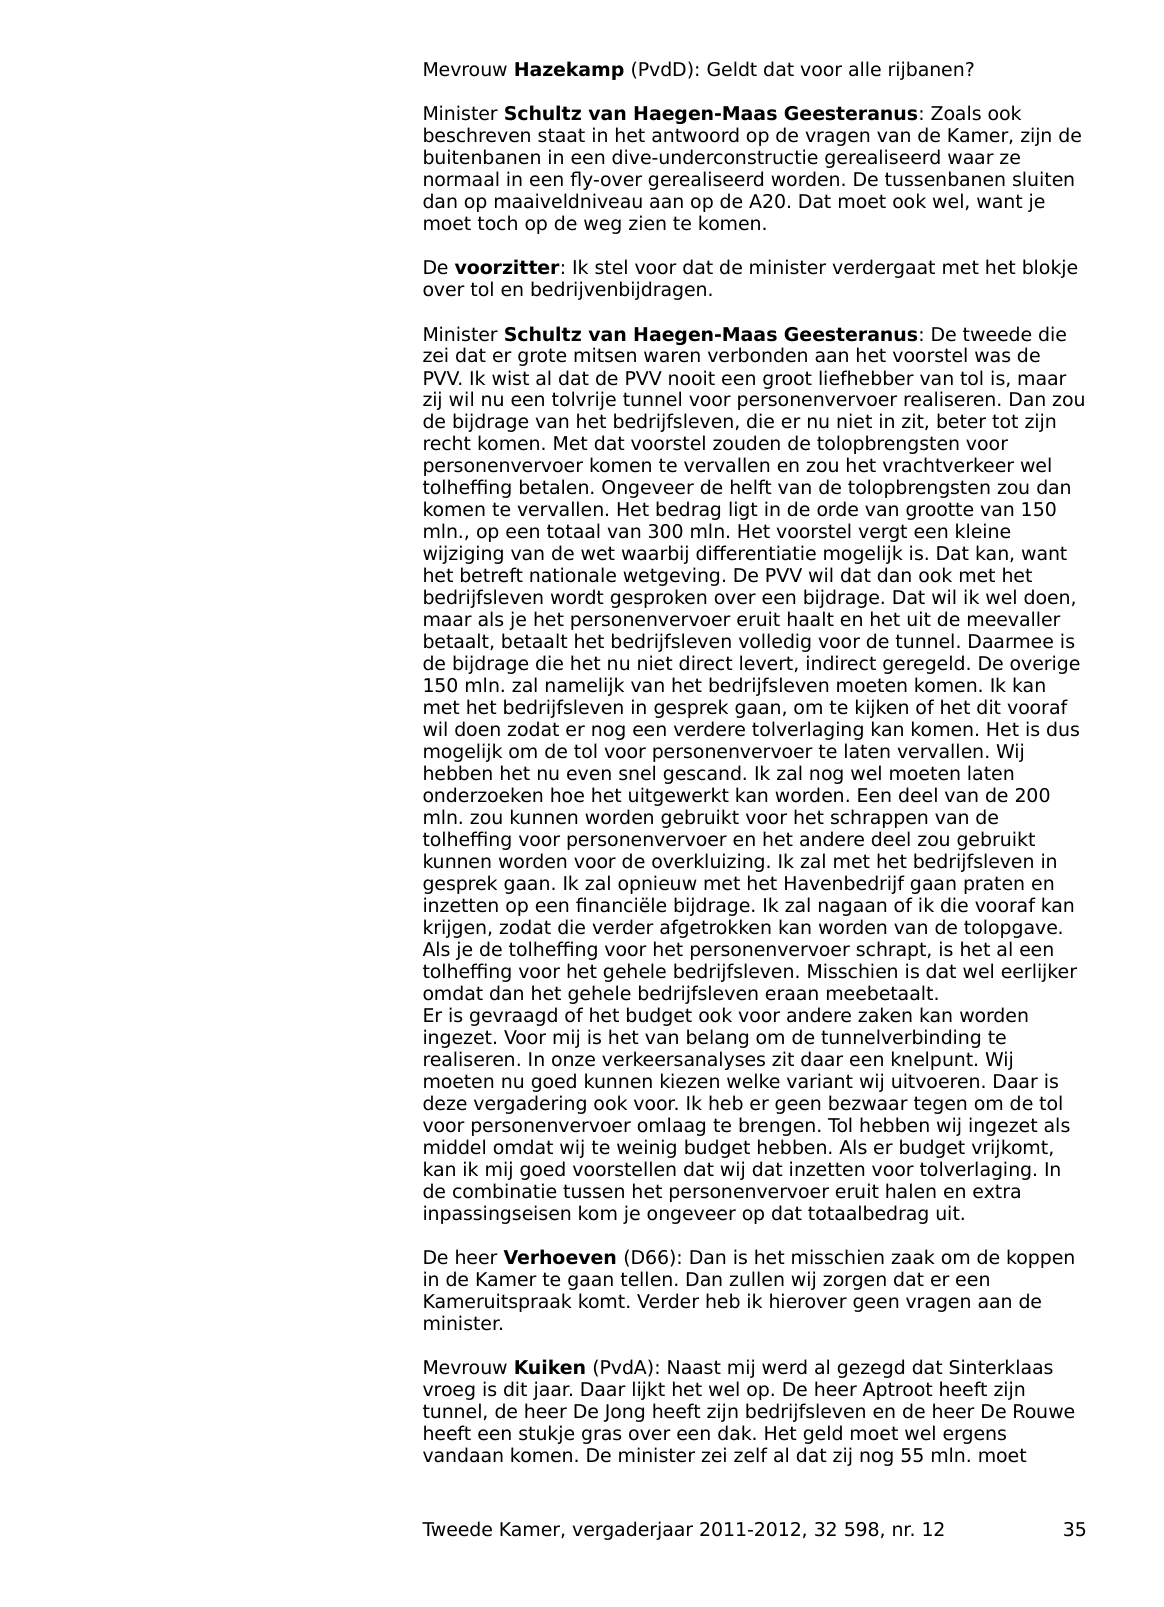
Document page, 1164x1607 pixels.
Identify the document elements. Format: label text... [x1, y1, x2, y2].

text De voorzitter: Ik stel voor dat de minister verdergaat met het blokje over tol en bedrijvenbijdragen. [422, 257, 1087, 301]
text Mevrouw Kuiken (PvdA): Naast mij werd al gezegd dat Sinterklaas vroeg is dit jaar. Daar lijkt het wel op. De heer Aptroot heeft zijn tunnel, de heer De Jong heeft zijn bedrijfsleven en de heer De Rouwe heeft een stukje gras over een dak. Het geld moet wel ergens vandaan komen. De minister zei zelf al dat zij nog 55 mln. moet [422, 1357, 1087, 1467]
text Minister Schultz van Haegen-Maas Geesteranus: Zoals ook beschreven staat in het antwoord op de vragen van de Kamer, zijn de buitenbanen in een dive-underconstructie gerealiseerd waar ze normaal in een fly-over gerealiseerd worden. De tussenbanen sluiten dan op maaiveldniveau aan op de A20. Dat moet ook wel, want je moet toch op de weg zien te komen. [422, 103, 1087, 235]
text Er is gevraagd of het budget ook voor andere zaken kan worden ingezet. Voor mij is het van belang om de tunnelverbinding te realiseren. In onze verkeersanalyses zit daar een knelpunt. Wij moeten nu goed kunnen kiezen welke variant wij uitvoeren. Daar is deze vergadering ook voor. Ik heb er geen bezwaar tegen om de tol voor personenvervoer omlaag te brengen. Tol hebben wij ingezet als middel omdat wij te weinig budget hebben. Als er budget vrijkomt, kan ik mij goed voorstellen dat wij dat inzetten voor tolverlaging. In de combinatie tussen het personenvervoer eruit halen en extra inpassingseisen kom je ongeveer op dat totaalbedrag uit. [422, 1005, 1087, 1224]
text Minister Schultz van Haegen-Maas Geesteranus: De tweede die zei dat er grote mitsen waren verbonden aan het voorstel was de PVV. Ik wist al dat de PVV nooit een groot liefhebber van tol is, maar zij wil nu een tolvrije tunnel voor personenvervoer realiseren. Dan zou de bijdrage van het bedrijfsleven, die er nu niet in zit, beter tot zijn recht komen. Met dat voorstel zouden de tolopbrengsten voor personenvervoer komen te vervallen en zou het vrachtverkeer wel tolheffing betalen. Ongeveer de helft van de tolopbrengsten zou dan komen te vervallen. Het bedrag ligt in de orde van grootte van 150 mln., op een totaal van 300 mln. Het voorstel vergt een kleine wijziging van de wet waarbij differentiatie mogelijk is. Dat kan, want het betreft nationale wetgeving. De PVV wil dat dan ook met het bedrijfsleven wordt gesproken over een bijdrage. Dat wil ik wel doen, maar als je het personenvervoer eruit haalt en het uit de meevaller betaalt, betaalt het bedrijfsleven volledig voor de tunnel. Daarmee is de bijdrage die het nu niet direct levert, indirect geregeld. De overige 150 mln. zal namelijk van het bedrijfsleven moeten komen. Ik kan met het bedrijfsleven in gesprek gaan, om te kijken of het dit vooraf wil doen zodat er nog een verdere tolverlaging kan komen. Het is dus mogelijk om de tol voor personenvervoer te laten vervallen. Wij hebben het nu even snel gescand. Ik zal nog wel moeten laten onderzoeken hoe het uitgewerkt kan worden. Een deel van de 200 mln. zou kunnen worden gebruikt voor het schrappen van de tolheffing voor personenvervoer en het andere deel zou gebruikt kunnen worden voor de overkluizing. Ik zal met het bedrijfsleven in gesprek gaan. Ik zal opnieuw met het Havenbedrijf gaan praten en inzetten op een financiële bijdrage. Ik zal nagaan of ik die vooraf kan krijgen, zodat die verder afgetrokken kan worden van de tolopgave. Als je de tolheffing voor het personenvervoer schrapt, is het al een tolheffing voor het gehele bedrijfsleven. Misschien is dat wel eerlijker omdat dan het gehele bedrijfsleven eraan meebetaalt. [422, 323, 1087, 1005]
text Mevrouw Hazekamp (PvdD): Geldt dat voor alle rijbanen? [422, 59, 1087, 81]
text De heer Verhoeven (D66): Dan is het misschien zaak om de koppen in de Kamer te gaan tellen. Dan zullen wij zorgen dat er een Kameruitspraak komt. Verder heb ik hierover geen vragen aan de minister. [422, 1247, 1087, 1335]
